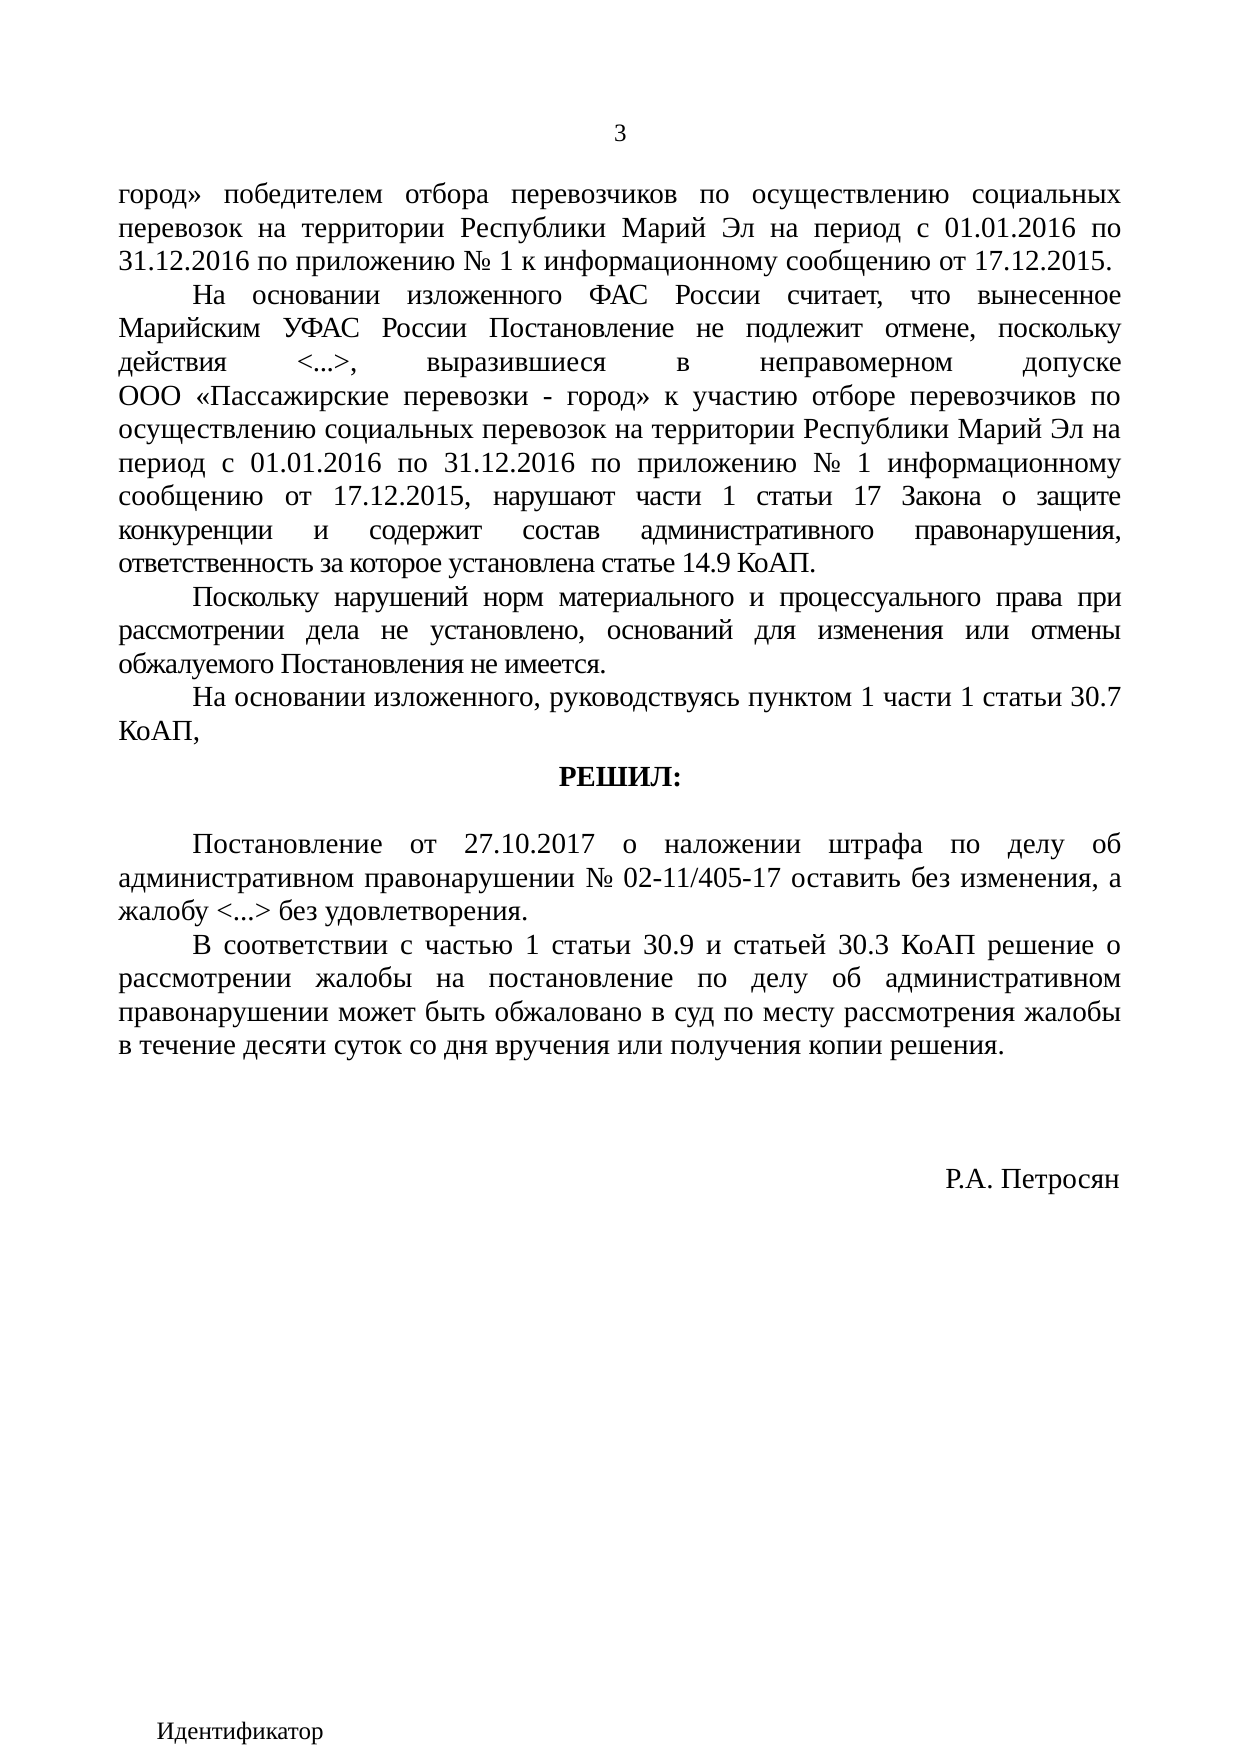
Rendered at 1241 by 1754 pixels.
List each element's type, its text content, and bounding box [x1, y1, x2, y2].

text Постановление от 27.10.2017 о наложении штрафа по делу об административном правонарушении № 02-11/405-17 оставить без изменения, а жалобу <...> без удовлетворения. [118, 826, 1122, 927]
text город» победителем отбора перевозчиков по осуществлению социальных перевозок на территории Республики Марий Эл на период с 01.01.2016 по 31.12.2016 по приложению № 1 к информационному сообщению от 17.12.2015. На основании изложенного ФАС России считает, что вынесенное Марийским УФАС России Постановление не подлежит отмене, поскольку действия <...>, выразившиеся в неправомерном допуске ООО «Пассажирские перевозки - город» к участию отборе перевозчиков по осуществлению социальных перевозок на территории Республики Марий Эл на период с 01.01.2016 по 31.12.2016 по приложению № 1 информационному сообщению от 17.12.2015, нарушают части 1 статьи 17 Закона о защите конкуренции и содержит состав административного правонарушения, ответственность за которое установлена статье 14.9 КоАП. Поскольку нарушений норм материального и процессуального права при рассмотрении дела не установлено, оснований для изменения или отмены обжалуемого Постановления не имеется. На основании изложенного, руководствуясь пунктом 1 части 1 статьи 30.7 КоАП, [118, 176, 1122, 747]
text Р.А. Петросян [118, 1162, 1122, 1195]
text В соответствии с частью 1 статьи 30.9 и статьей 30.3 КоАП решение о рассмотрении жалобы на постановление по делу об административном правонарушении может быть обжаловано в суд по месту рассмотрения жалобы в течение десяти суток со дня вручения или получения копии решения. [118, 927, 1122, 1061]
text РЕШИЛ: [118, 759, 1122, 793]
